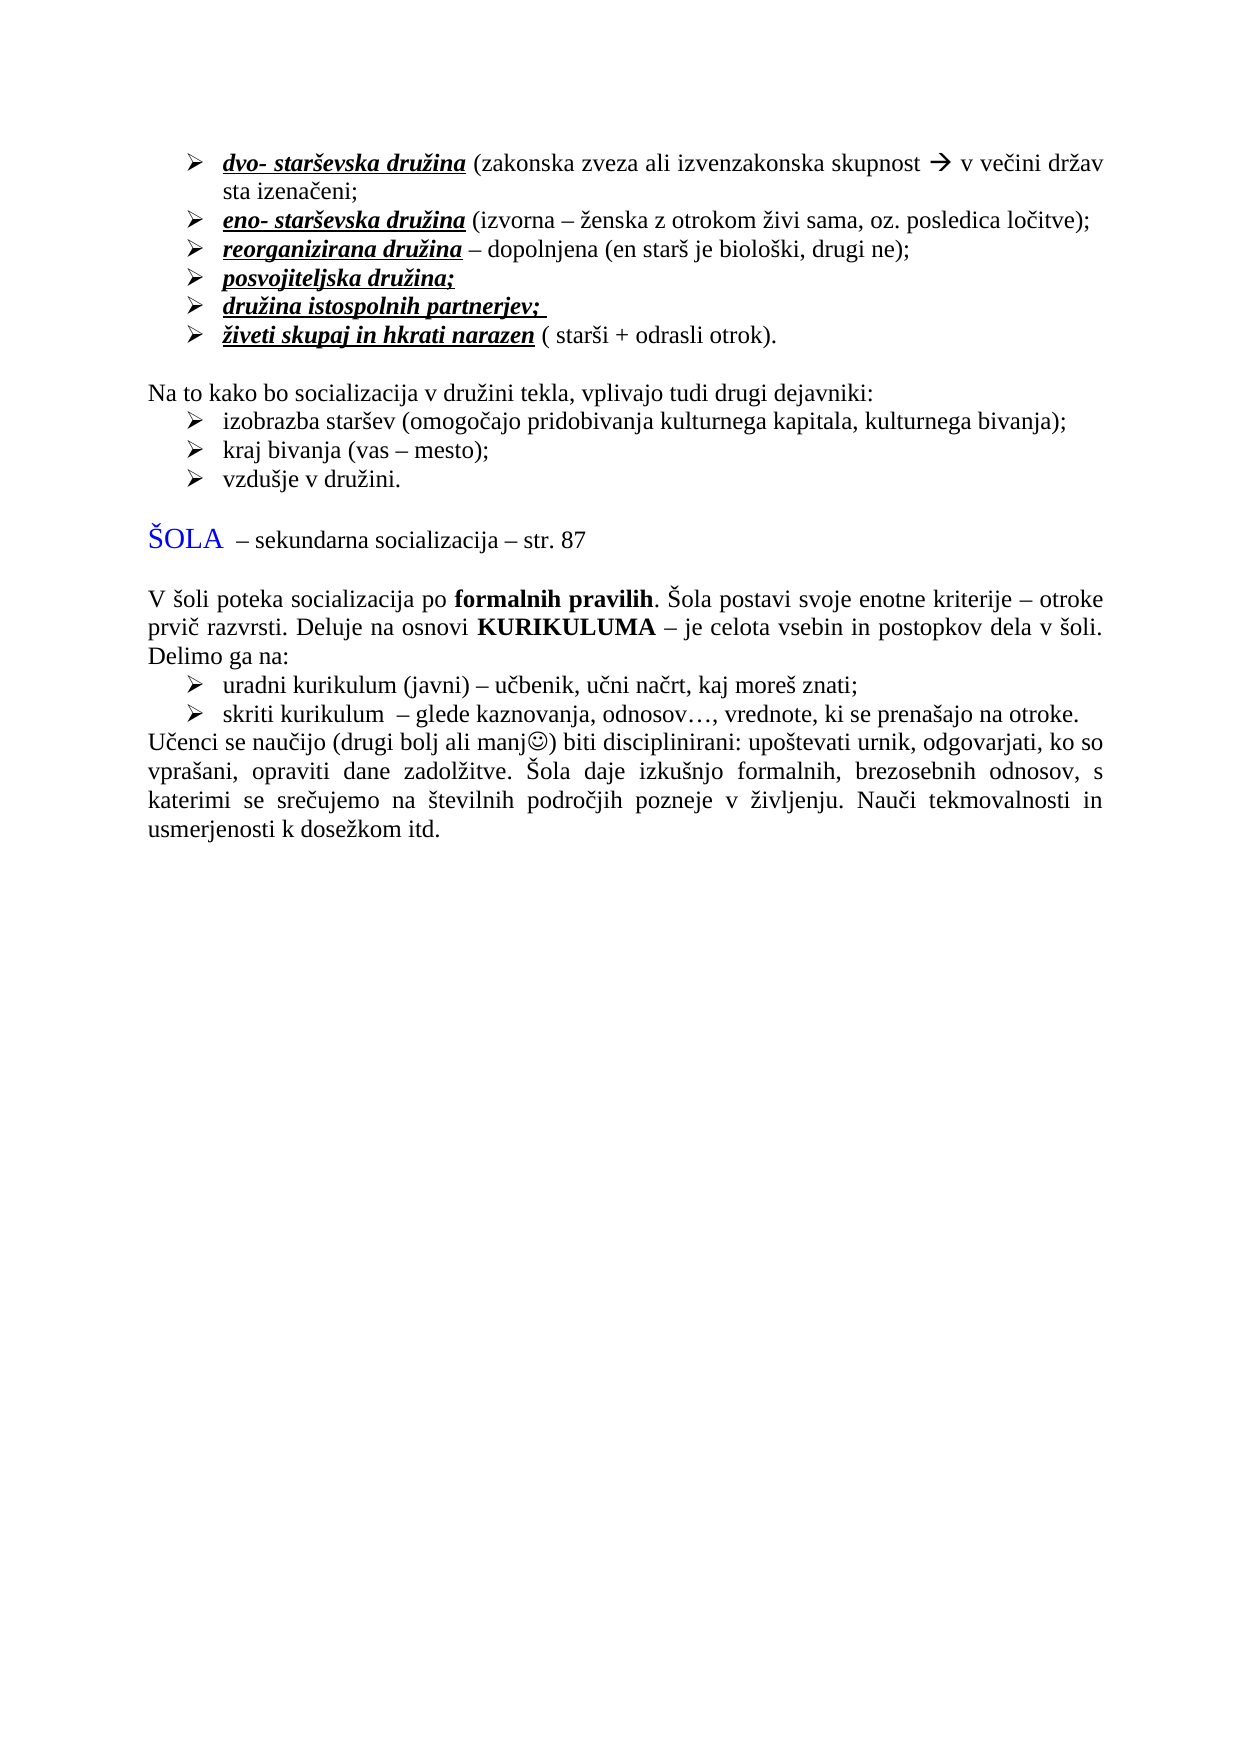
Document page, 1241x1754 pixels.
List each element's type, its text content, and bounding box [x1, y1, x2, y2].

text Učenci se naučijo (drugi bolj ali manj) biti disciplinirani: upoštevati urnik, odgovarjati, ko so vprašani, opraviti dane zadolžitve. Šola daje izkušnjo formalnih, brezosebnih odnosov, s katerimi se srečujemo na številnih področjih pozneje v življenju. Nauči tekmovalnosti in usmerjenosti k dosežkom itd. [148, 727, 1104, 842]
list družina istospolnih partnerjev; [185, 291, 1104, 320]
list živeti skupaj in hkrati narazen ( starši + odrasli otrok). [185, 320, 1104, 349]
list eno- starševska družina (izvorna – ženska z otrokom živi sama, oz. posledica ločitve); [185, 205, 1104, 234]
list izobrazba staršev (omogočajo pridobivanja kulturnega kapitala, kulturnega bivanja); [185, 406, 1104, 435]
list skriti kurikulum – glede kaznovanja, odnosov…, vrednote, ki se prenašajo na otroke. [185, 699, 1104, 727]
list uradni kurikulum (javni) – učbenik, učni načrt, kaj moreš znati; [185, 670, 1104, 699]
list reorganizirana družina – dopolnjena (en starš je biološki, drugi ne); [185, 234, 1104, 263]
list posvojiteljska družina; [185, 263, 1104, 291]
list vzdušje v družini. [185, 464, 1104, 493]
list dvo- starševska družina (zakonska zveza ali izvenzakonska skupnost  v večini držav sta izenačeni; [185, 148, 1104, 205]
text V šoli poteka socializacija po formalnih pravilih. Šola postavi svoje enotne kriterije – otroke prvič razvrsti. Deluje na osnovi KURIKULUMA – je celota vsebin in postopkov dela v šoli. Delimo ga na: [148, 584, 1104, 670]
text Na to kako bo socializacija v družini tekla, vplivajo tudi drugi dejavniki: [148, 378, 1104, 406]
text ŠOLA – sekundarna socializacija – str. 87 [148, 521, 1104, 555]
list kraj bivanja (vas – mesto); [185, 435, 1104, 464]
